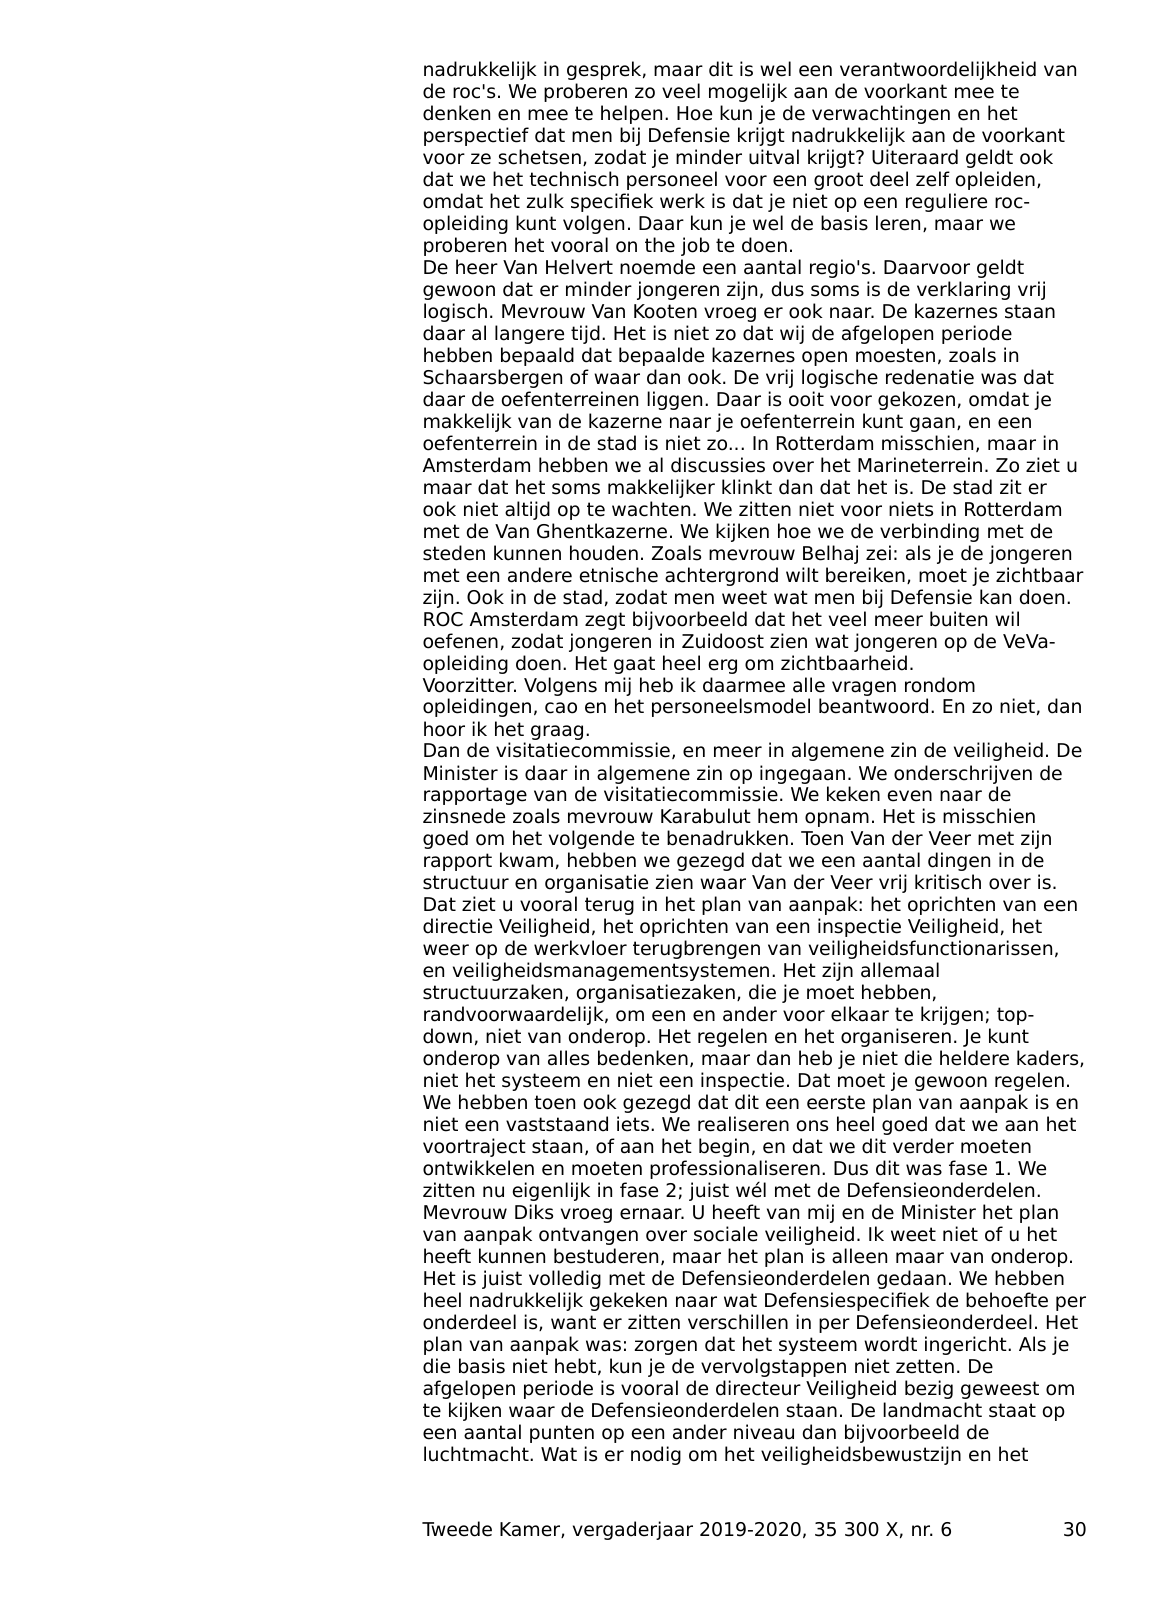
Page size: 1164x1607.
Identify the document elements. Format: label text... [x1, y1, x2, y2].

text De heer Van Helvert noemde een aantal regio's. Daarvoor geldt gewoon dat er minder jongeren zijn, dus soms is de verklaring vrij logisch. Mevrouw Van Kooten vroeg er ook naar. De kazernes staan daar al langere tijd. Het is niet zo dat wij de afgelopen periode hebben bepaald dat bepaalde kazernes open moesten, zoals in Schaarsbergen of waar dan ook. De vrij logische redenatie was dat daar de oefenterreinen liggen. Daar is ooit voor gekozen, omdat je makkelijk van de kazerne naar je oefenterrein kunt gaan, en een oefenterrein in de stad is niet zo... In Rotterdam misschien, maar in Amsterdam hebben we al discussies over het Marineterrein. Zo ziet u maar dat het soms makkelijker klinkt dan dat het is. De stad zit er ook niet altijd op te wachten. We zitten niet voor niets in Rotterdam met de Van Ghentkazerne. We kijken hoe we de verbinding met de steden kunnen houden. Zoals mevrouw Belhaj zei: als je de jongeren met een andere etnische achtergrond wilt bereiken, moet je zichtbaar zijn. Ook in de stad, zodat men weet wat men bij Defensie kan doen. ROC Amsterdam zegt bijvoorbeeld dat het veel meer buiten wil oefenen, zodat jongeren in Zuidoost zien wat jongeren op de VeVa-opleiding doen. Het gaat heel erg om zichtbaarheid. [422, 257, 1087, 674]
text nadrukkelijk in gesprek, maar dit is wel een verantwoordelijkheid van de roc's. We proberen zo veel mogelijk aan de voorkant mee te denken en mee te helpen. Hoe kun je de verwachtingen en het perspectief dat men bij Defensie krijgt nadrukkelijk aan de voorkant voor ze schetsen, zodat je minder uitval krijgt? Uiteraard geldt ook dat we het technisch personeel voor een groot deel zelf opleiden, omdat het zulk specifiek werk is dat je niet op een reguliere roc-opleiding kunt volgen. Daar kun je wel de basis leren, maar we proberen het vooral on the job te doen. [422, 59, 1087, 257]
text Dan de visitatiecommissie, en meer in algemene zin de veiligheid. De Minister is daar in algemene zin op ingegaan. We onderschrijven de rapportage van de visitatiecommissie. We keken even naar de zinsnede zoals mevrouw Karabulut hem opnam. Het is misschien goed om het volgende te benadrukken. Toen Van der Veer met zijn rapport kwam, hebben we gezegd dat we een aantal dingen in de structuur en organisatie zien waar Van der Veer vrij kritisch over is. Dat ziet u vooral terug in het plan van aanpak: het oprichten van een directie Veiligheid, het oprichten van een inspectie Veiligheid, het weer op de werkvloer terugbrengen van veiligheidsfunctionarissen, en veiligheidsmanagementsystemen. Het zijn allemaal structuurzaken, organisatiezaken, die je moet hebben, randvoorwaardelijk, om een en ander voor elkaar te krijgen; top-down, niet van onderop. Het regelen en het organiseren. Je kunt onderop van alles bedenken, maar dan heb je niet die heldere kaders, niet het systeem en niet een inspectie. Dat moet je gewoon regelen. [422, 740, 1087, 1092]
text Voorzitter. Volgens mij heb ik daarmee alle vragen rondom opleidingen, cao en het personeelsmodel beantwoord. En zo niet, dan hoor ik het graag. [422, 674, 1087, 740]
text We hebben toen ook gezegd dat dit een eerste plan van aanpak is en niet een vaststaand iets. We realiseren ons heel goed dat we aan het voortraject staan, of aan het begin, en dat we dit verder moeten ontwikkelen en moeten professionaliseren. Dus dit was fase 1. We zitten nu eigenlijk in fase 2; juist wél met de Defensieonderdelen. Mevrouw Diks vroeg ernaar. U heeft van mij en de Minister het plan van aanpak ontvangen over sociale veiligheid. Ik weet niet of u het heeft kunnen bestuderen, maar het plan is alleen maar van onderop. Het is juist volledig met de Defensieonderdelen gedaan. We hebben heel nadrukkelijk gekeken naar wat Defensiespecifiek de behoefte per onderdeel is, want er zitten verschillen in per Defensieonderdeel. Het plan van aanpak was: zorgen dat het systeem wordt ingericht. Als je die basis niet hebt, kun je de vervolgstappen niet zetten. De afgelopen periode is vooral de directeur Veiligheid bezig geweest om te kijken waar de Defensieonderdelen staan. De landmacht staat op een aantal punten op een ander niveau dan bijvoorbeeld de luchtmacht. Wat is er nodig om het veiligheidsbewustzijn en het [422, 1092, 1087, 1466]
